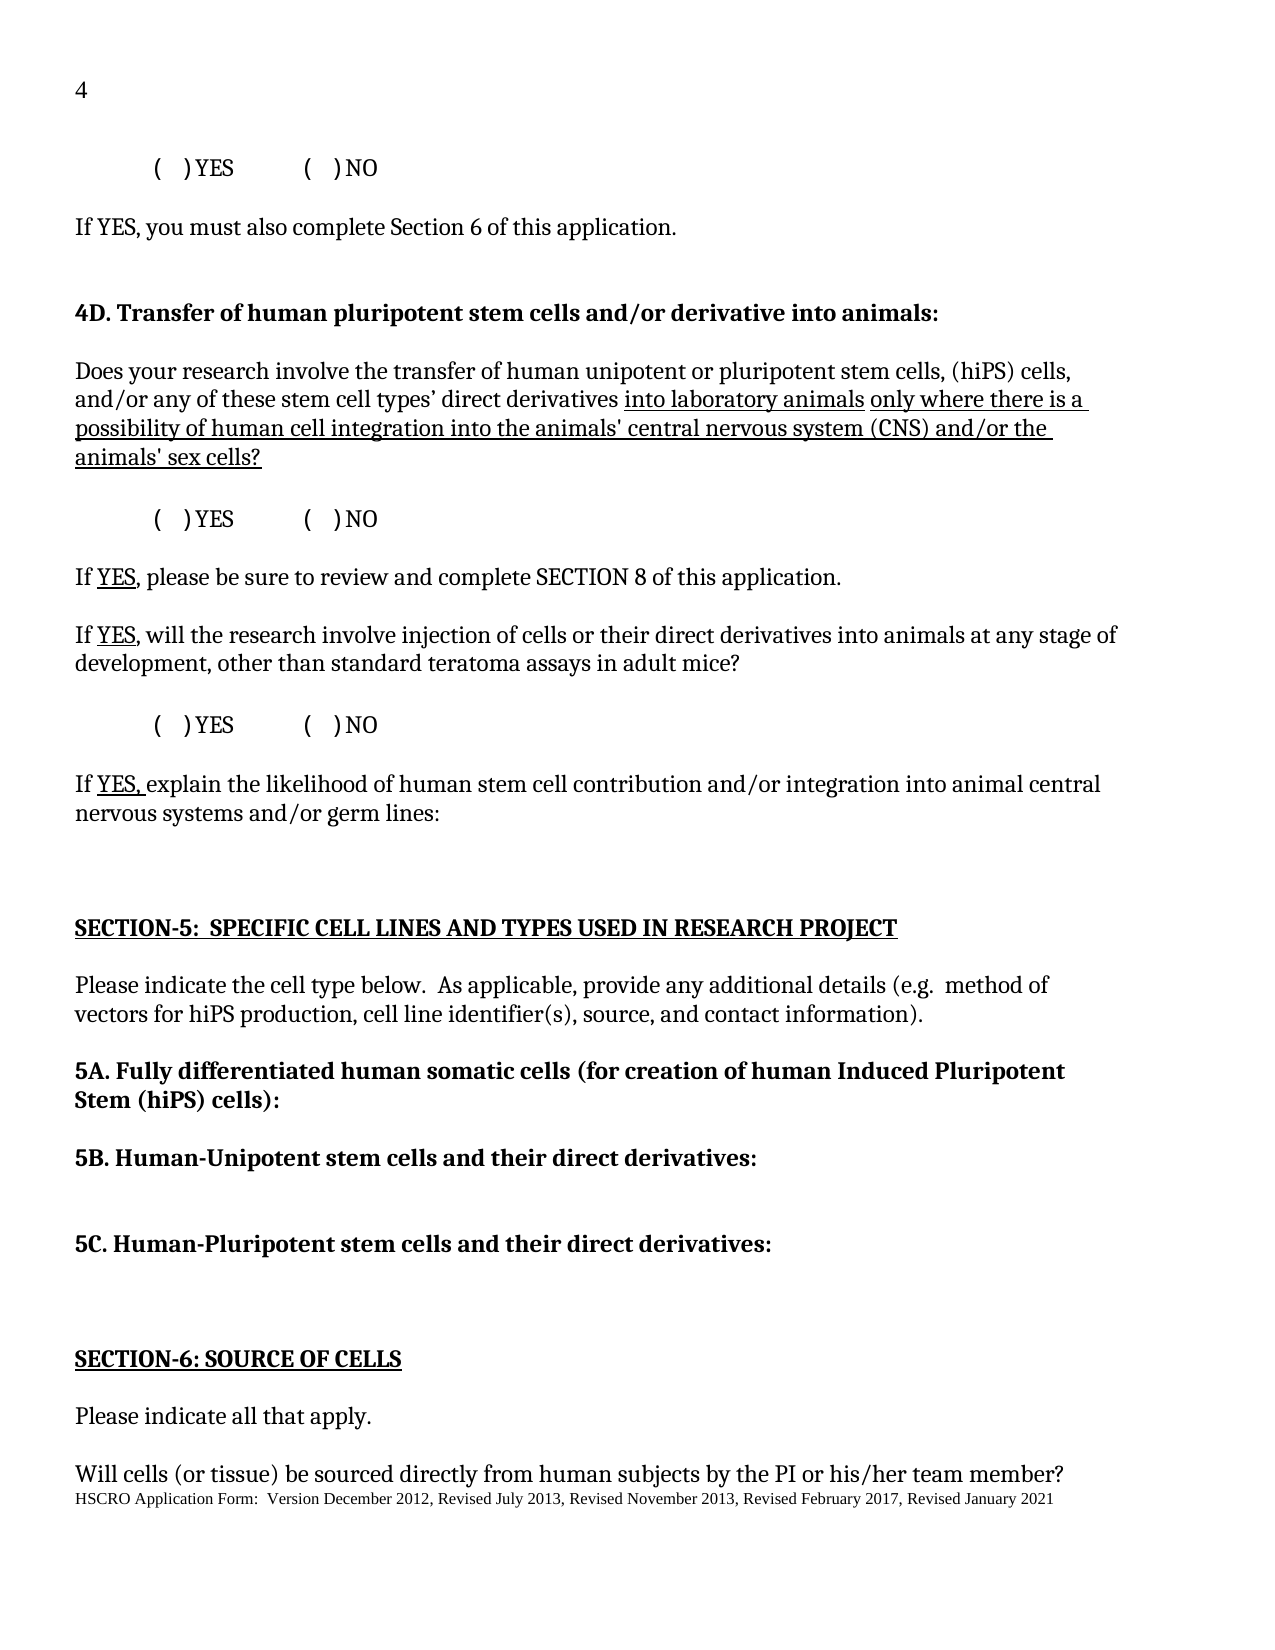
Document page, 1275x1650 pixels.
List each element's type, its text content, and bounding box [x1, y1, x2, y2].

text Please indicate the cell type below. As applicable, provide any additional details (e.g. method of vectors for hiPS production, cell line identifier(s), source, and contact information). [75, 971, 1125, 1028]
text If YES, explain the likelihood of human stem cell contribution and/or integration into animal central nervous systems and/or germ lines: [75, 770, 1125, 827]
text Please indicate all that apply. [75, 1402, 1125, 1431]
text Will cells (or tissue) be sourced directly from human subjects by the PI or his/her team member? [75, 1460, 1125, 1488]
text Does your research involve the transfer of human unipotent or pluripotent stem cells, (hiPS) cells, and/or any of these stem cell types’ direct derivatives into laboratory animals only where there is a possibility of human cell integration into the animals' central nervous system (CNS) and/or the animals' sex cells? [75, 357, 1125, 472]
text 5C. Human-Pluripotent stem cells and their direct derivatives: [75, 1230, 1125, 1258]
text SECTION-6: SOURCE OF CELLS [75, 1345, 1125, 1373]
text SECTION-5: SPECIFIC CELL LINES AND TYPES USED IN RESEARCH PROJECT [75, 913, 1125, 942]
text If YES, you must also complete Section 6 of this application. [75, 213, 1125, 242]
text 5B. Human-Unipotent stem cells and their direct derivatives: [75, 1143, 1125, 1172]
text 4D. Transfer of human pluripotent stem cells and/or derivative into animals: [75, 299, 1125, 328]
text ( )YES ( )NO [150, 707, 1125, 741]
text If YES, will the research involve injection of cells or their direct derivatives into animals at any stage of development, other than standard teratoma assays in adult mice? [75, 621, 1125, 678]
text If YES, please be sure to review and complete SECTION 8 of this application. [75, 563, 1125, 592]
text ( )YES ( )NO [150, 500, 1125, 534]
text 5A. Fully differentiated human somatic cells (for creation of human Induced Pluripotent Stem (hiPS) cells): [75, 1057, 1125, 1115]
text ( )YES ( )NO [150, 150, 1125, 184]
